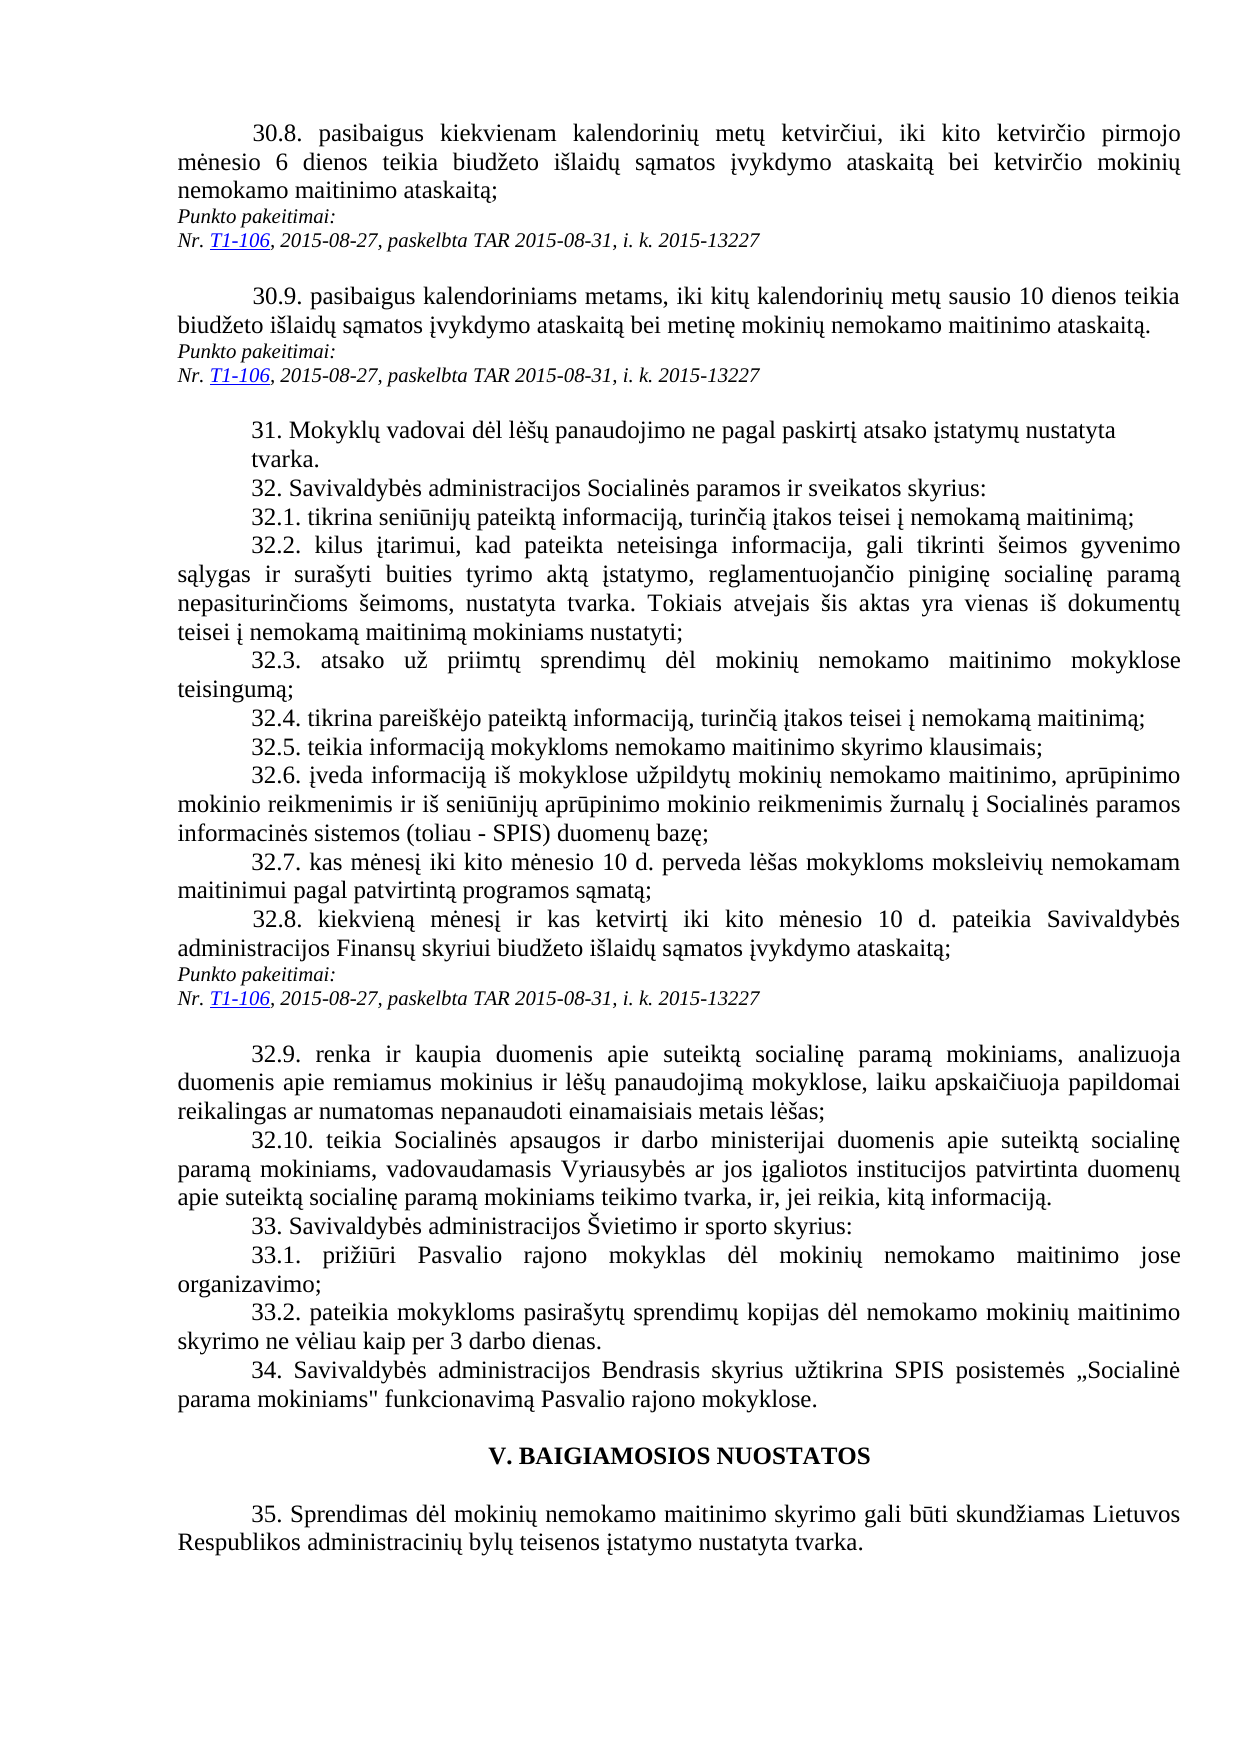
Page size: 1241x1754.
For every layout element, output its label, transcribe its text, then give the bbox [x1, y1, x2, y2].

text 35. Sprendimas dėl mokinių nemokamo maitinimo skyrimo gali būti skundžiamas Lietuvos Respublikos administracinių bylų teisenos įstatymo nustatyta tvarka. [177, 1499, 1181, 1556]
text 33. Savivaldybės administracijos Švietimo ir sporto skyrius: [177, 1211, 1181, 1240]
text Punkto pakeitimai: [177, 204, 1181, 228]
text 32.9. renka ir kaupia duomenis apie suteiktą socialinę paramą mokiniams, analizuoja duomenis apie remiamus mokinius ir lėšų panaudojimą mokyklose, laiku apskaičiuoja papildomai reikalingas ar numatomas nepanaudoti einamaisiais metais lėšas; [177, 1039, 1181, 1125]
text 32.7. kas mėnesį iki kito mėnesio 10 d. perveda lėšas mokykloms moksleivių nemokamam maitinimui pagal patvirtintą programos sąmatą; [177, 847, 1181, 904]
text Nr. T1-106, 2015-08-27, paskelbta TAR 2015-08-31, i. k. 2015-13227 [177, 986, 1181, 1010]
text 32.5. teikia informaciją mokykloms nemokamo maitinimo skyrimo klausimais; [177, 732, 1181, 761]
text 32.3. atsako už priimtų sprendimų dėl mokinių nemokamo maitinimo mokyklose teisingumą; [177, 646, 1181, 703]
text 34. Savivaldybės administracijos Bendrasis skyrius užtikrina SPIS posistemės „Socialinė parama mokiniams" funkcionavimą Pasvalio rajono mokyklose. [177, 1355, 1181, 1412]
text 32.4. tikrina pareiškėjo pateiktą informaciją, turinčią įtakos teisei į nemokamą maitinimą; [177, 703, 1181, 732]
text Nr. T1-106, 2015-08-27, paskelbta TAR 2015-08-31, i. k. 2015-13227 [177, 228, 1181, 252]
text 31. Mokyklų vadovai dėl lėšų panaudojimo ne pagal paskirtį atsako įstatymų nustatyta [177, 416, 1181, 444]
text 32. Savivaldybės administracijos Socialinės paramos ir sveikatos skyrius: [177, 473, 1181, 502]
text Punkto pakeitimai: [177, 339, 1181, 363]
text 32.6. įveda informaciją iš mokyklose užpildytų mokinių nemokamo maitinimo, aprūpinimo mokinio reikmenimis ir iš seniūnijų aprūpinimo mokinio reikmenimis žurnalų į Socialinės paramos informacinės sistemos (toliau - SPIS) duomenų bazę; [177, 761, 1181, 847]
text 33.2. pateikia mokykloms pasirašytų sprendimų kopijas dėl nemokamo mokinių maitinimo skyrimo ne vėliau kaip per 3 darbo dienas. [177, 1297, 1181, 1355]
text 32.8. kiekvieną mėnesį ir kas ketvirtį iki kito mėnesio 10 d. pateikia Savivaldybės administracijos Finansų skyriui biudžeto išlaidų sąmatos įvykdymo ataskaitą; [177, 904, 1181, 962]
text Nr. T1-106, 2015-08-27, paskelbta TAR 2015-08-31, i. k. 2015-13227 [177, 363, 1181, 387]
text Punkto pakeitimai: [177, 962, 1181, 986]
text 30.9. pasibaigus kalendoriniams metams, iki kitų kalendorinių metų sausio 10 dienos teikia biudžeto išlaidų sąmatos įvykdymo ataskaitą bei metinę mokinių nemokamo maitinimo ataskaitą. [177, 281, 1181, 339]
text 32.10. teikia Socialinės apsaugos ir darbo ministerijai duomenis apie suteiktą socialinę paramą mokiniams, vadovaudamasis Vyriausybės ar jos įgaliotos institucijos patvirtinta duomenų apie suteiktą socialinę paramą mokiniams teikimo tvarka, ir, jei reikia, kitą informaciją. [177, 1125, 1181, 1211]
text 30.8. pasibaigus kiekvienam kalendorinių metų ketvirčiui, iki kito ketvirčio pirmojo mėnesio 6 dienos teikia biudžeto išlaidų sąmatos įvykdymo ataskaitą bei ketvirčio mokinių nemokamo maitinimo ataskaitą; [177, 118, 1181, 204]
text 32.1. tikrina seniūnijų pateiktą informaciją, turinčią įtakos teisei į nemokamą maitinimą; [177, 502, 1181, 531]
text 32.2. kilus įtarimui, kad pateikta neteisinga informacija, gali tikrinti šeimos gyvenimo sąlygas ir surašyti buities tyrimo aktą įstatymo, reglamentuojančio piniginę socialinę paramą nepasiturinčioms šeimoms, nustatyta tvarka. Tokiais atvejais šis aktas yra vienas iš dokumentų teisei į nemokamą maitinimą mokiniams nustatyti; [177, 531, 1181, 646]
text tvarka. [177, 444, 1181, 473]
text 33.1. prižiūri Pasvalio rajono mokyklas dėl mokinių nemokamo maitinimo jose organizavimo; [177, 1240, 1181, 1297]
text V. BAIGIAMOSIOS NUOSTATOS [177, 1441, 1181, 1470]
